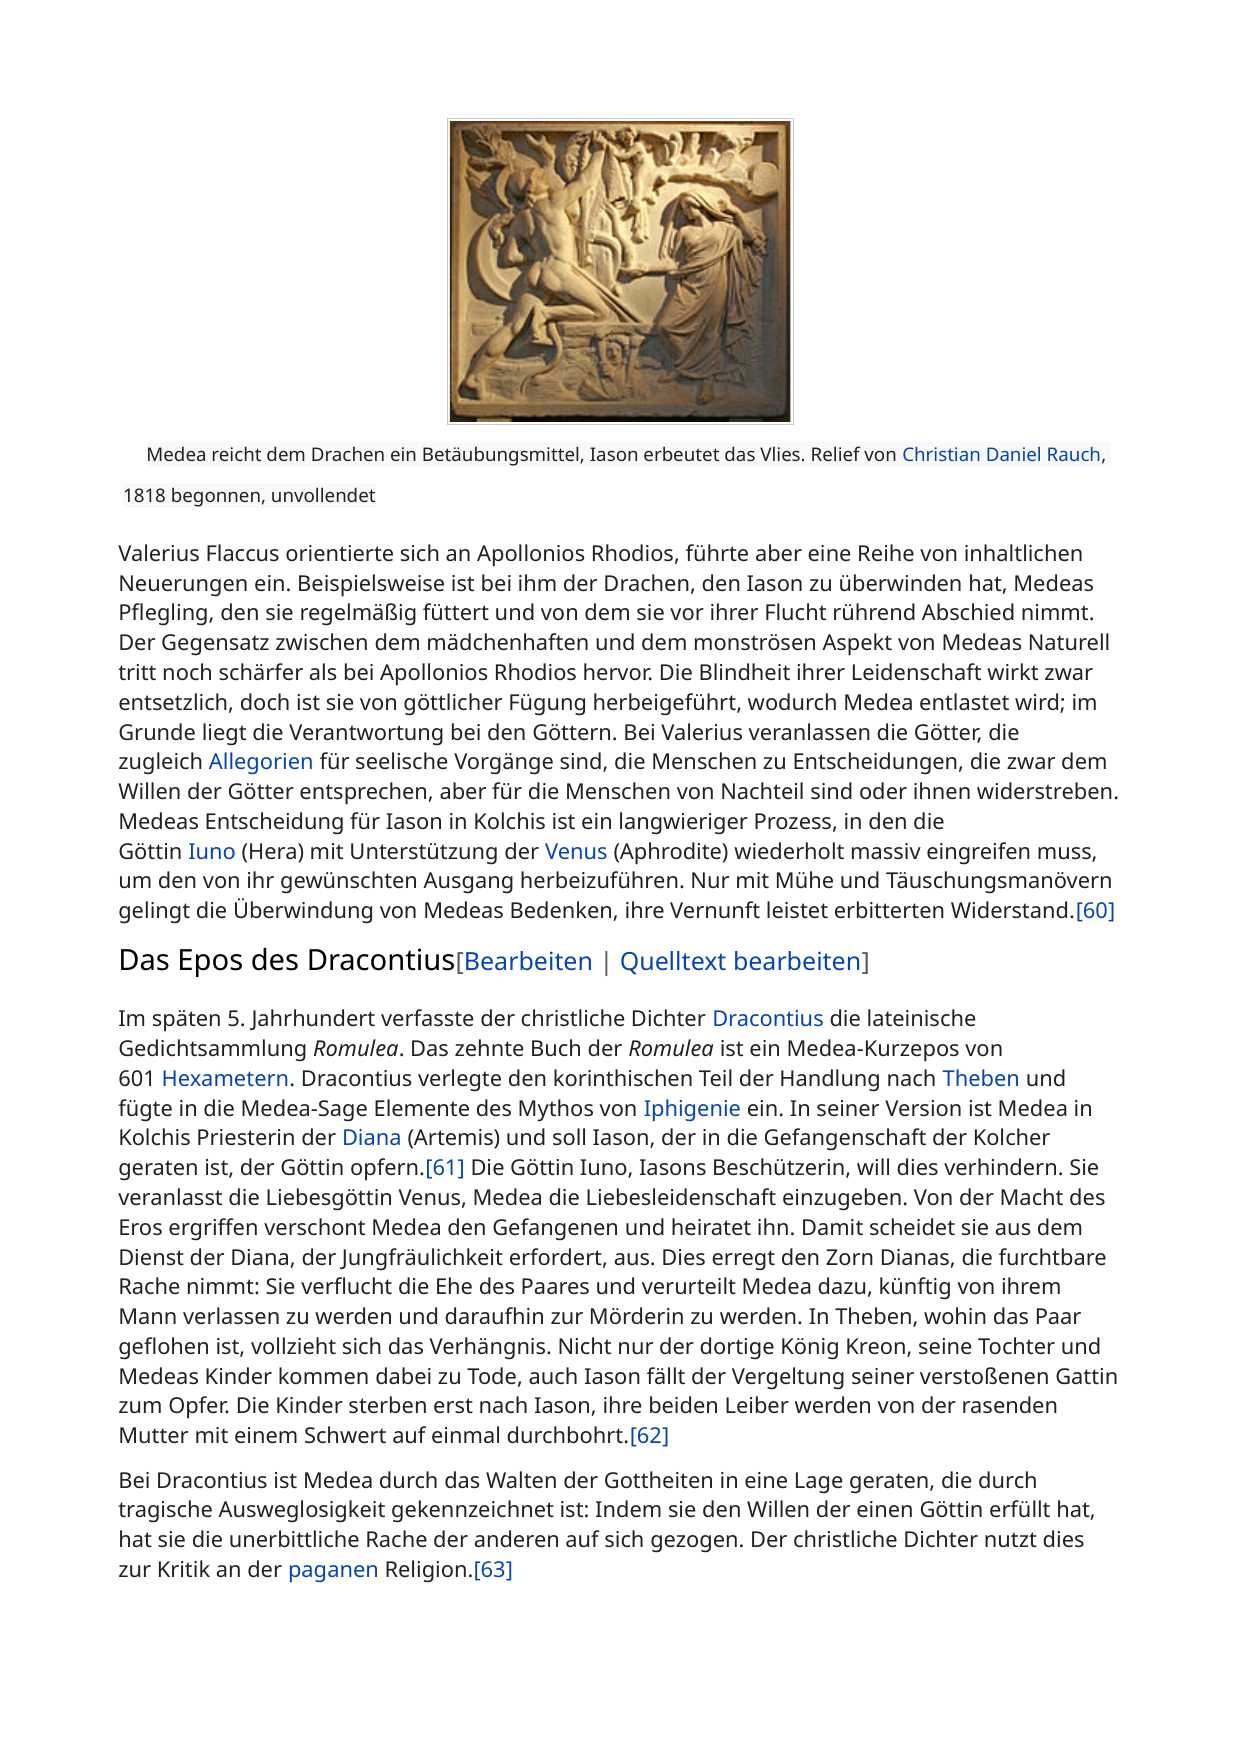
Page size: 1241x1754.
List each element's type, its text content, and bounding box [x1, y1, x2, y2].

subtitle Das Epos des Dracontius[Bearbeiten | Quelltext bearbeiten] [118, 940, 1122, 979]
text Im späten 5. Jahrhundert verfasste der christliche Dichter Dracontius die lateinische Gedichtsammlung Romulea. Das zehnte Buch der Romulea ist ein Medea-Kurzepos von 601 Hexametern. Dracontius verlegte den korinthischen Teil der Handlung nach Theben und fügte in die Medea-Sage Elemente des Mythos von Iphigenie ein. In seiner Version ist Medea in Kolchis Priesterin der Diana (Artemis) und soll Iason, der in die Gefangenschaft der Kolcher geraten ist, der Göttin opfern.[61] Die Göttin Iuno, Iasons Beschützerin, will dies verhindern. Sie veranlasst die Liebesgöttin Venus, Medea die Liebesleidenschaft einzugeben. Von der Macht des Eros ergriffen verschont Medea den Gefangenen und heiratet ihn. Damit scheidet sie aus dem Dienst der Diana, der Jungfräulichkeit erfordert, aus. Dies erregt den Zorn Dianas, die furchtbare Rache nimmt: Sie verflucht die Ehe des Paares und verurteilt Medea dazu, künftig von ihrem Mann verlassen zu werden und daraufhin zur Mörderin zu werden. In Theben, wohin das Paar geflohen ist, vollzieht sich das Verhängnis. Nicht nur der dortige König Kreon, seine Tochter und Medeas Kinder kommen dabei zu Tode, auch Iason fällt der Vergeltung seiner verstoßenen Gattin zum Opfer. Die Kinder sterben erst nach Iason, ihre beiden Leiber werden von der rasenden Mutter mit einem Schwert auf einmal durchbohrt.[62] [118, 1003, 1122, 1450]
text Medea reicht dem Drachen ein Betäubungsmittel, Iason erbeutet das Vlies. Relief von Christian Daniel Rauch, 1818 begonnen, unvollendet [123, 442, 1122, 508]
text Valerius Flaccus orientierte sich an Apollonios Rhodios, führte aber eine Reihe von inhaltlichen Neuerungen ein. Beispielsweise ist bei ihm der Drachen, den Iason zu überwinden hat, Medeas Pflegling, den sie regelmäßig füttert und von dem sie vor ihrer Flucht rührend Abschied nimmt. Der Gegensatz zwischen dem mädchenhaften und dem monströsen Aspekt von Medeas Naturell tritt noch schärfer als bei Apollonios Rhodios hervor. Die Blindheit ihrer Leidenschaft wirkt zwar entsetzlich, doch ist sie von göttlicher Fügung herbeigeführt, wodurch Medea entlastet wird; im Grunde liegt die Verantwortung bei den Göttern. Bei Valerius veranlassen die Götter, die zugleich Allegorien für seelische Vorgänge sind, die Menschen zu Entscheidungen, die zwar dem Willen der Götter entsprechen, aber für die Menschen von Nachteil sind oder ihnen widerstreben. Medeas Entscheidung für Iason in Kolchis ist ein langwieriger Prozess, in den die Göttin Iuno (Hera) mit Unterstützung der Venus (Aphrodite) wiederholt massiv eingreifen muss, um den von ihr gewünschten Ausgang herbeizuführen. Nur mit Mühe und Täuschungsmanövern gelingt die Überwindung von Medeas Bedenken, ihre Vernunft leistet erbitterten Widerstand.[60] [118, 538, 1122, 925]
picture [449, 121, 791, 422]
text Bei Dracontius ist Medea durch das Walten der Gottheiten in eine Lage geraten, die durch tragische Ausweglosigkeit gekennzeichnet ist: Indem sie den Willen der einen Göttin erfüllt hat, hat sie die unerbittliche Rache der anderen auf sich gezogen. Der christliche Dichter nutzt dies zur Kritik an der paganen Religion.[63] [118, 1464, 1122, 1584]
